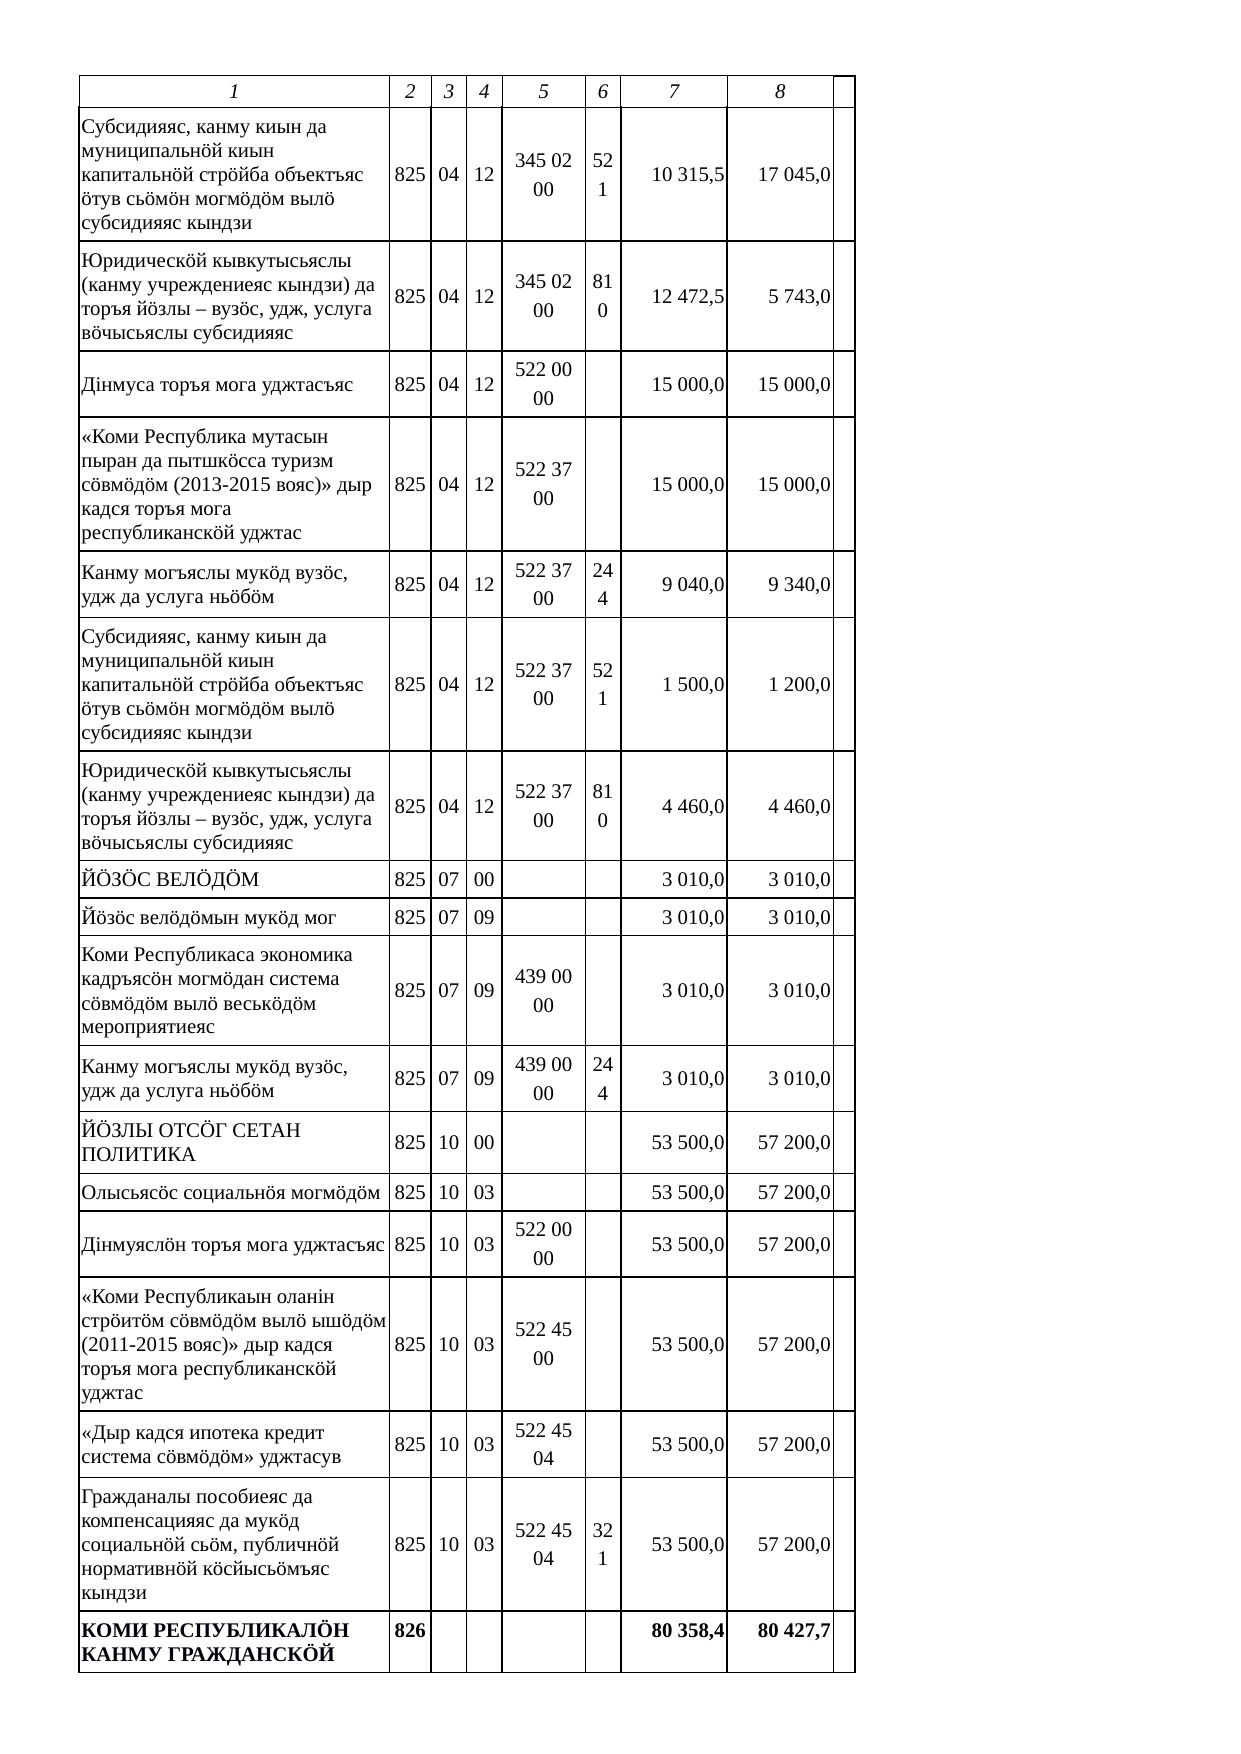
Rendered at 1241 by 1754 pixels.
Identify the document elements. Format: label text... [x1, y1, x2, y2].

table_cell 825 [390, 1278, 430, 1410]
table_cell 04 [432, 552, 466, 616]
table_cell 09 [467, 899, 501, 935]
table_cell 9 040,0 [622, 552, 726, 616]
table_cell [586, 1278, 620, 1410]
table_cell Коми Республикаса экономика кадръясӧн могмӧдан система сӧвмӧдӧм вылӧ веськӧдӧм мероприятиеяс [80, 936, 389, 1044]
table_cell 53 500,0 [622, 1478, 726, 1610]
table_cell 3 010,0 [622, 936, 726, 1044]
table_cell Субсидияяс, канму киын да муниципальнӧй киын капитальнӧй стрӧйба объектъяс ӧтув сьӧмӧн могмӧдӧм вылӧ субсидияяс кындзи [80, 618, 389, 750]
table_cell 825 [390, 1174, 430, 1210]
table_cell Йӧзӧс велӧдӧмын мукӧд мог [80, 899, 389, 935]
table_cell [834, 1612, 854, 1672]
table_cell «Дыр кадся ипотека кредит система сӧвмӧдӧм» уджтасув [80, 1412, 389, 1476]
table_cell [586, 1412, 620, 1476]
table_cell [834, 1478, 854, 1610]
table_cell [432, 1612, 466, 1672]
table_cell Юридическӧй кывкутысьяслы (канму учреждениеяс кындзи) да торъя йӧзлы – вузӧс, удж, услуга вӧчысьяслы субсидияяс [80, 242, 389, 350]
table_cell Юридическӧй кывкутысьяслы (канму учреждениеяс кындзи) да торъя йӧзлы – вузӧс, удж, услуга вӧчысьяслы субсидияяс [80, 752, 389, 860]
table_cell 522 45 04 [503, 1478, 585, 1610]
table_cell [586, 418, 620, 550]
table_cell 53 500,0 [622, 1278, 726, 1410]
table_cell 1 200,0 [728, 618, 833, 750]
table_header 4 [467, 76, 502, 106]
table_cell 53 500,0 [622, 1412, 726, 1476]
table_cell 825 [390, 861, 430, 897]
table_cell 12 [467, 618, 501, 750]
table_cell [586, 1212, 620, 1276]
table_cell [834, 1412, 854, 1476]
table_cell 4 460,0 [728, 752, 833, 860]
table_cell 825 [390, 752, 430, 860]
table_cell 17 045,0 [728, 108, 833, 240]
table_cell [586, 899, 620, 935]
table_cell «Коми Республикаын оланін стрӧитӧм сӧвмӧдӧм вылӧ ышӧдӧм (2011-2015 вояс)» дыр кадся торъя мога республиканскӧй уджтас [80, 1278, 389, 1410]
table_cell 4 460,0 [622, 752, 726, 860]
table_cell 03 [467, 1278, 501, 1410]
table_cell 57 200,0 [728, 1112, 833, 1172]
table_cell 522 00 00 [503, 1212, 585, 1276]
table_cell 57 200,0 [728, 1212, 833, 1276]
table_cell 522 37 00 [503, 618, 585, 750]
table_cell 1 500,0 [622, 618, 726, 750]
table_cell 04 [432, 352, 466, 416]
table_cell [834, 618, 854, 750]
table_cell КОМИ РЕСПУБЛИКАЛӦН КАНМУ ГРАЖДАНСКӦЙ [80, 1612, 389, 1672]
table_cell 825 [390, 418, 430, 550]
table_cell 15 000,0 [622, 352, 726, 416]
table_cell 03 [467, 1478, 501, 1610]
table_cell 3 010,0 [622, 1046, 726, 1111]
table_cell Дінмуса торъя мога уджтасъяс [80, 352, 389, 416]
table_cell [834, 242, 854, 350]
table_cell [834, 752, 854, 860]
table_cell 810 [586, 242, 620, 350]
table_cell 57 200,0 [728, 1278, 833, 1410]
table_cell 15 000,0 [622, 418, 726, 550]
table_cell 825 [390, 552, 430, 616]
table_cell 04 [432, 418, 466, 550]
table_cell 3 010,0 [728, 936, 833, 1044]
table_cell 03 [467, 1412, 501, 1476]
table_cell 826 [390, 1612, 430, 1672]
table_cell [586, 352, 620, 416]
table_cell [503, 1612, 585, 1672]
table_cell 00 [467, 1112, 501, 1172]
table_cell 825 [390, 1212, 430, 1276]
table_header [834, 77, 854, 106]
table_cell 825 [390, 242, 430, 350]
table_cell 07 [432, 936, 466, 1044]
table_cell 321 [586, 1478, 620, 1610]
table_cell 825 [390, 1412, 430, 1476]
table_cell Дінмуяслӧн торъя мога уджтасъяс [80, 1212, 389, 1276]
table_cell 00 [467, 861, 501, 897]
table_header 3 [432, 76, 466, 106]
table_cell Субсидияяс, канму киын да муниципальнӧй киын капитальнӧй стрӧйба объектъяс ӧтув сьӧмӧн могмӧдӧм вылӧ субсидияяс кындзи [80, 108, 389, 240]
table_cell 12 [467, 242, 501, 350]
table_cell [834, 108, 854, 240]
table_cell 3 010,0 [622, 861, 726, 897]
table_cell 825 [390, 1046, 430, 1111]
table_cell Олысьясӧс социальнӧя могмӧдӧм [80, 1174, 389, 1210]
table_cell 439 00 00 [503, 1046, 585, 1111]
table_cell [586, 1612, 620, 1672]
table_cell [834, 1212, 854, 1276]
table_cell 5 743,0 [728, 242, 833, 350]
table_cell [834, 352, 854, 416]
table_cell 244 [586, 1046, 620, 1111]
table_cell 15 000,0 [728, 352, 833, 416]
table_cell 10 [432, 1174, 466, 1210]
table_cell 10 [432, 1212, 466, 1276]
table_cell 10 [432, 1478, 466, 1610]
table_cell [586, 936, 620, 1044]
table_cell 825 [390, 1112, 430, 1172]
table_cell ЙӦЗӦС ВЕЛӦДӦМ [80, 861, 389, 897]
table_cell 522 37 00 [503, 552, 585, 616]
table_cell [503, 861, 585, 897]
table_cell [834, 1278, 854, 1410]
table_cell 825 [390, 936, 430, 1044]
table_cell 3 010,0 [728, 899, 833, 935]
table_cell 825 [390, 618, 430, 750]
table_cell 80 358,4 [622, 1612, 726, 1672]
table_cell 80 427,7 [728, 1612, 833, 1672]
table_cell 15 000,0 [728, 418, 833, 550]
table_cell 03 [467, 1212, 501, 1276]
table_cell 12 [467, 752, 501, 860]
table_cell 521 [586, 108, 620, 240]
table_cell [503, 899, 585, 935]
table_cell 57 200,0 [728, 1174, 833, 1210]
table_cell [503, 1112, 585, 1172]
table_cell 825 [390, 108, 430, 240]
table_cell 825 [390, 352, 430, 416]
table_cell 12 [467, 352, 501, 416]
table_cell [834, 1112, 854, 1172]
table_cell 825 [390, 1478, 430, 1610]
table_cell [834, 861, 854, 897]
table_header 1 [80, 76, 389, 106]
table_cell 57 200,0 [728, 1478, 833, 1610]
table_cell 04 [432, 108, 466, 240]
table_header 7 [621, 76, 727, 106]
table_cell 04 [432, 752, 466, 860]
table_cell 521 [586, 618, 620, 750]
table_cell 07 [432, 861, 466, 897]
table_cell 09 [467, 936, 501, 1044]
table_cell [586, 1174, 620, 1210]
table_cell ЙӦЗЛЫ ОТСӦГ СЕТАН ПОЛИТИКА [80, 1112, 389, 1172]
table_cell 439 00 00 [503, 936, 585, 1044]
table_cell 345 02 00 [503, 108, 585, 240]
table_cell 3 010,0 [728, 1046, 833, 1111]
table_cell Канму могъяслы мукӧд вузӧс, удж да услуга ньӧбӧм [80, 1046, 389, 1111]
table_cell 12 [467, 418, 501, 550]
table_cell 244 [586, 552, 620, 616]
table_cell 522 00 00 [503, 352, 585, 416]
table_cell 07 [432, 1046, 466, 1111]
table_cell «Коми Республика мутасын пыран да пытшкӧсса туризм сӧвмӧдӧм (2013-2015 вояс)» дыр кадся торъя мога республиканскӧй уджтас [80, 418, 389, 550]
table_cell [834, 418, 854, 550]
table_cell [834, 1174, 854, 1210]
table_cell [834, 936, 854, 1044]
table_cell [586, 1112, 620, 1172]
table_cell 3 010,0 [728, 861, 833, 897]
table_cell 53 500,0 [622, 1112, 726, 1172]
table_cell 10 [432, 1278, 466, 1410]
table_cell 53 500,0 [622, 1212, 726, 1276]
table_cell 12 [467, 552, 501, 616]
table_cell 12 [467, 108, 501, 240]
table_cell 3 010,0 [622, 899, 726, 935]
table_cell [834, 552, 854, 616]
table_header 5 [503, 76, 585, 106]
table_cell 522 45 04 [503, 1412, 585, 1476]
table_cell [503, 1174, 585, 1210]
table_header 8 [728, 76, 833, 106]
table_cell [467, 1612, 501, 1672]
table_cell 522 37 00 [503, 752, 585, 860]
table_cell [834, 899, 854, 935]
table_cell Гражданалы пособиеяс да компенсацияяс да мукӧд социальнӧй сьӧм, публичнӧй нормативнӧй кӧсйысьӧмъяс кындзи [80, 1478, 389, 1610]
table_cell 12 472,5 [622, 242, 726, 350]
table_cell 09 [467, 1046, 501, 1111]
table_cell 345 02 00 [503, 242, 585, 350]
table_cell 53 500,0 [622, 1174, 726, 1210]
table_cell 07 [432, 899, 466, 935]
table_cell 04 [432, 242, 466, 350]
table_cell 57 200,0 [728, 1412, 833, 1476]
table_cell 9 340,0 [728, 552, 833, 616]
table_header 2 [390, 76, 431, 106]
table_cell Канму могъяслы мукӧд вузӧс, удж да услуга ньӧбӧм [80, 552, 389, 616]
table_cell 10 [432, 1412, 466, 1476]
table_cell 03 [467, 1174, 501, 1210]
table_cell [834, 1046, 854, 1111]
table_cell 04 [432, 618, 466, 750]
table_cell 10 315,5 [622, 108, 726, 240]
table_cell 522 45 00 [503, 1278, 585, 1410]
table_header 6 [586, 76, 620, 106]
table_cell [586, 861, 620, 897]
table_cell 522 37 00 [503, 418, 585, 550]
table_cell 810 [586, 752, 620, 860]
table_cell 825 [390, 899, 430, 935]
table_cell 10 [432, 1112, 466, 1172]
